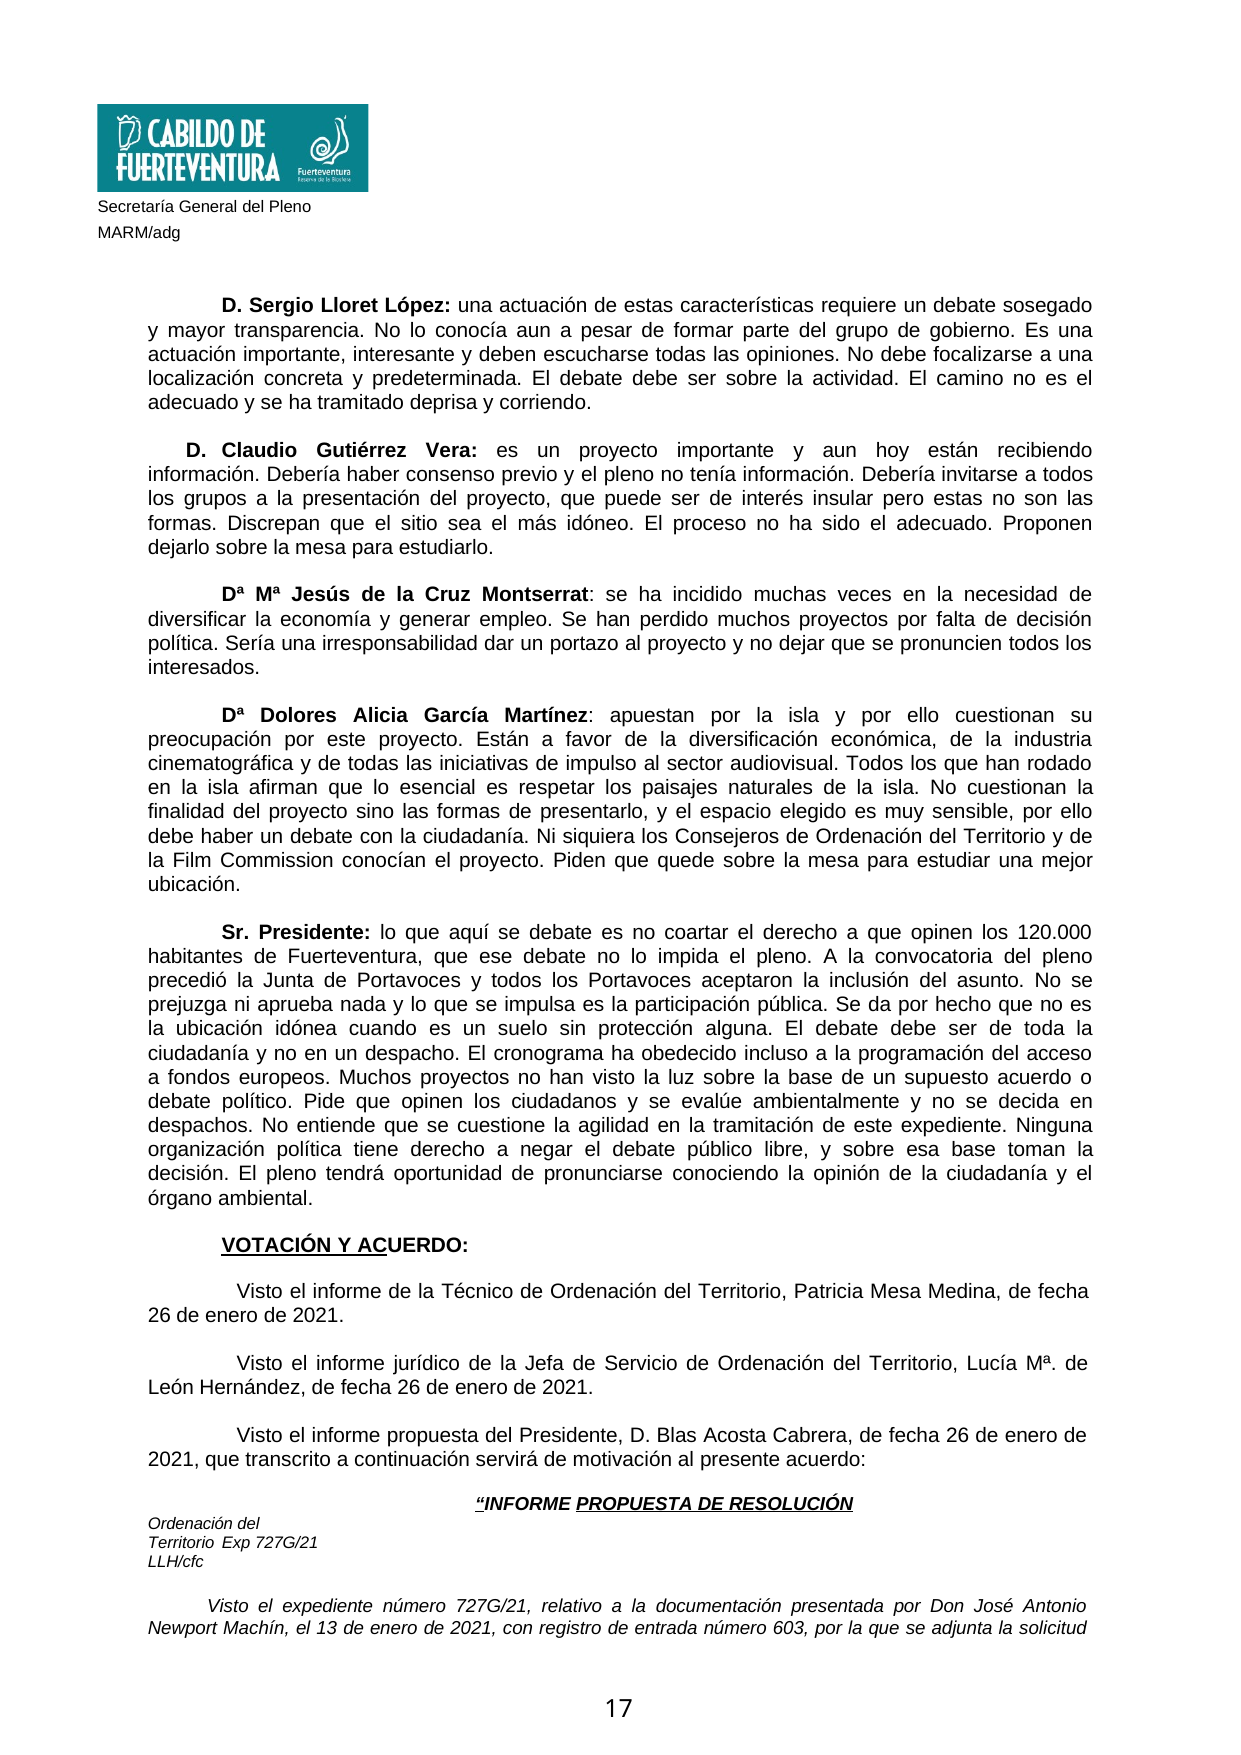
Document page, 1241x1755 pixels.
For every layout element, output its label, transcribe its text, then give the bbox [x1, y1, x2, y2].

text Visto el informe propuesta del Presidente, D. Blas Acosta Cabrera, de fecha 26 de enero de 2021, que transcrito a continuación servirá de motivación al presente acuerdo: [148, 1423, 1093, 1471]
text Dª Dolores Alicia García Martínez: apuestan por la isla y por ello cuestionan su preocupación por este proyecto. Están a favor de la diversificación económica, de la industria cinematográfica y de todas las iniciativas de impulso al sector audiovisual. Todos los que han rodado en la isla afirman que lo esencial es respetar los paisajes naturales de la isla. No cuestionan la finalidad del proyecto sino las formas de presentarlo, y el espacio elegido es muy sensible, por ello debe haber un debate con la ciudadanía. Ni siquiera los Consejeros de Ordenación del Territorio y de la Film Commission conocían el proyecto. Piden que quede sobre la mesa para estudiar una mejor ubicación. [148, 703, 1093, 896]
text Visto el informe jurídico de la Jefa de Servicio de Ordenación del Territorio, Lucía Mª. de León Hernández, de fecha 26 de enero de 2021. [148, 1351, 1093, 1399]
text Ordenación del Territorio Exp 727G/21 [148, 1514, 332, 1552]
text Sr. Presidente: lo que aquí se debate es no coartar el derecho a que opinen los 120.000 habitantes de Fuerteventura, que ese debate no lo impida el pleno. A la convocatoria del pleno precedió la Junta de Portavoces y todos los Portavoces aceptaron la inclusión del asunto. No se prejuzga ni aprueba nada y lo que se impulsa es la participación pública. Se da por hecho que no es la ubicación idónea cuando es un suelo sin protección alguna. El debate debe ser de toda la ciudadanía y no en un despacho. El cronograma ha obedecido incluso a la programación del acceso a fondos europeos. Muchos proyectos no han visto la luz sobre la base de un supuesto acuerdo o debate político. Pide que opinen los ciudadanos y se evalúe ambientalmente y no se decida en despachos. No entiende que se cuestione la agilidad en la tramitación de este expediente. Ninguna organización política tiene derecho a negar el debate público libre, y sobre esa base toman la decisión. El pleno tendrá oportunidad de pronunciarse conociendo la opinión de la ciudadanía y el órgano ambiental. [148, 919, 1093, 1209]
text VOTACIÓN Y ACUERDO: [221, 1233, 1105, 1257]
text D. Sergio Lloret López: una actuación de estas características requiere un debate sosegado y mayor transparencia. No lo conocía aun a pesar de formar parte del grupo de gobierno. Es una actuación importante, interesante y deben escucharse todas las opiniones. No debe focalizarse a una localización concreta y predeterminada. El debate debe ser sobre la actividad. El camino no es el adecuado y se ha tramitado deprisa y corriendo. [148, 293, 1093, 414]
text LLH/cfc [148, 1552, 332, 1571]
list Claudio Gutiérrez Vera: es un proyecto importante y aun hoy están recibiendo información. Debería haber consenso previo y el pleno no tenía información. Debería invitarse a todos los grupos a la presentación del proyecto, que puede ser de interés insular pero estas no son las formas. Discrepan que el sitio sea el más idóneo. El proceso no ha sido el adecuado. Proponen dejarlo sobre la mesa para estudiarlo. [112, 438, 1093, 558]
text “INFORME PROPUESTA DE RESOLUCIÓN [475, 1492, 1105, 1514]
text Dª Mª Jesús de la Cruz Montserrat: se ha incidido muchas veces en la necesidad de diversificar la economía y generar empleo. Se han perdido muchos proyectos por falta de decisión política. Sería una irresponsabilidad dar un portazo al proyecto y no dejar que se pronuncien todos los interesados. [148, 582, 1093, 679]
text Visto el expediente número 727G/21, relativo a la documentación presentada por Don José Antonio Newport Machín, el 13 de enero de 2021, con registro de entrada número 603, por la que se adjunta la solicitud [148, 1595, 1093, 1638]
text Visto el informe de la Técnico de Ordenación del Territorio, Patricia Mesa Medina, de fecha 26 de enero de 2021. [148, 1279, 1093, 1327]
